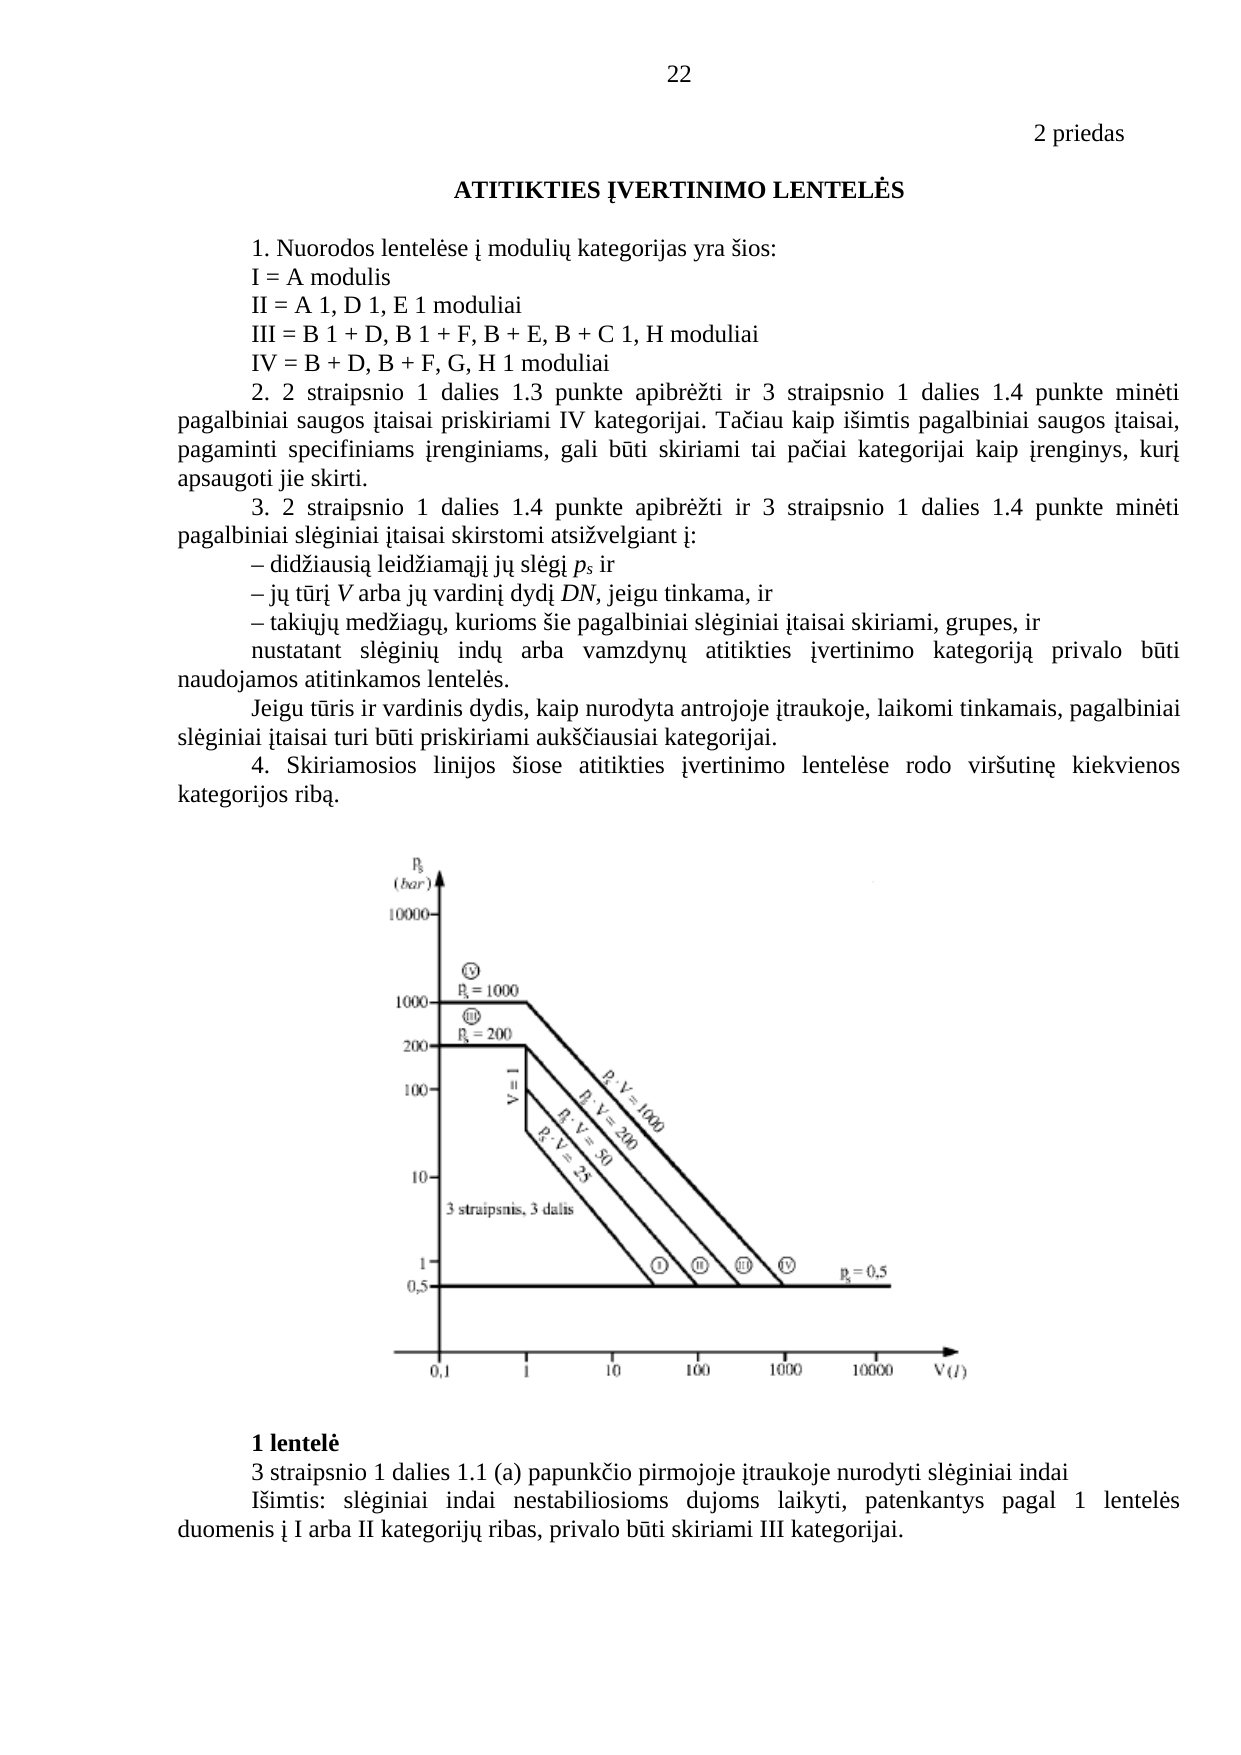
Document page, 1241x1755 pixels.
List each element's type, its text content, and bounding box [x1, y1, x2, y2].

text ATITIKTIES ĮVERTINIMO LENTELĖS [177, 176, 1181, 204]
text 3 straipsnio 1 dalies 1.1 (a) papunkčio pirmojoje įtraukoje nurodyti slėginiai indai [177, 1457, 1181, 1486]
text 3. 2 straipsnio 1 dalies 1.4 punkte apibrėžti ir 3 straipsnio 1 dalies 1.4 punkte minėti pagalbiniai slėginiai įtaisai skirstomi atsižvelgiant į: [177, 492, 1181, 549]
text II = A 1, D 1, E 1 moduliai [177, 291, 1181, 319]
text IV = B + D, B + F, G, H 1 moduliai [177, 348, 1181, 377]
text Jeigu tūris ir vardinis dydis, kaip nurodyta antrojoje įtraukoje, laikomi tinkamais, pagalbiniai slėginiai įtaisai turi būti priskiriami aukščiausiai kategorijai. [177, 693, 1181, 751]
text I = A modulis [177, 262, 1181, 291]
text 2. 2 straipsnio 1 dalies 1.3 punkte apibrėžti ir 3 straipsnio 1 dalies 1.4 punkte minėti pagalbiniai saugos įtaisai priskiriami IV kategorijai. Tačiau kaip išimtis pagalbiniai saugos įtaisai, pagaminti specifiniams įrenginiams, gali būti skiriami tai pačiai kategorijai kaip įrenginys, kurį apsaugoti jie skirti. [177, 377, 1181, 492]
text 2 priedas [1034, 118, 1181, 147]
text 4. Skiriamosios linijos šiose atitikties įvertinimo lentelėse rodo viršutinę kiekvienos kategorijos ribą. [177, 751, 1181, 808]
text Išimtis: slėginiai indai nestabiliosioms dujoms laikyti, patenkantys pagal 1 lentelės duomenis į I arba II kategorijų ribas, privalo būti skiriami III kategorijai. [177, 1486, 1181, 1543]
text III = B 1 + D, B 1 + F, B + E, B + C 1, H moduliai [177, 319, 1181, 348]
text 1 lentelė [177, 1428, 1181, 1457]
text – takiųjų medžiagų, kurioms šie pagalbiniai slėginiai įtaisai skiriami, grupes, ir [177, 607, 1181, 636]
text 1. Nuorodos lentelėse į modulių kategorijas yra šios: [177, 233, 1181, 262]
text – jų tūrį V arba jų vardinį dydį DN, jeigu tinkama, ir [177, 578, 1181, 607]
text nustatant slėginių indų arba vamzdynų atitikties įvertinimo kategoriją privalo būti naudojamos atitinkamos lentelės. [177, 636, 1181, 693]
text – didžiausią leidžiamąjį jų slėgį ps ir [177, 549, 1181, 578]
